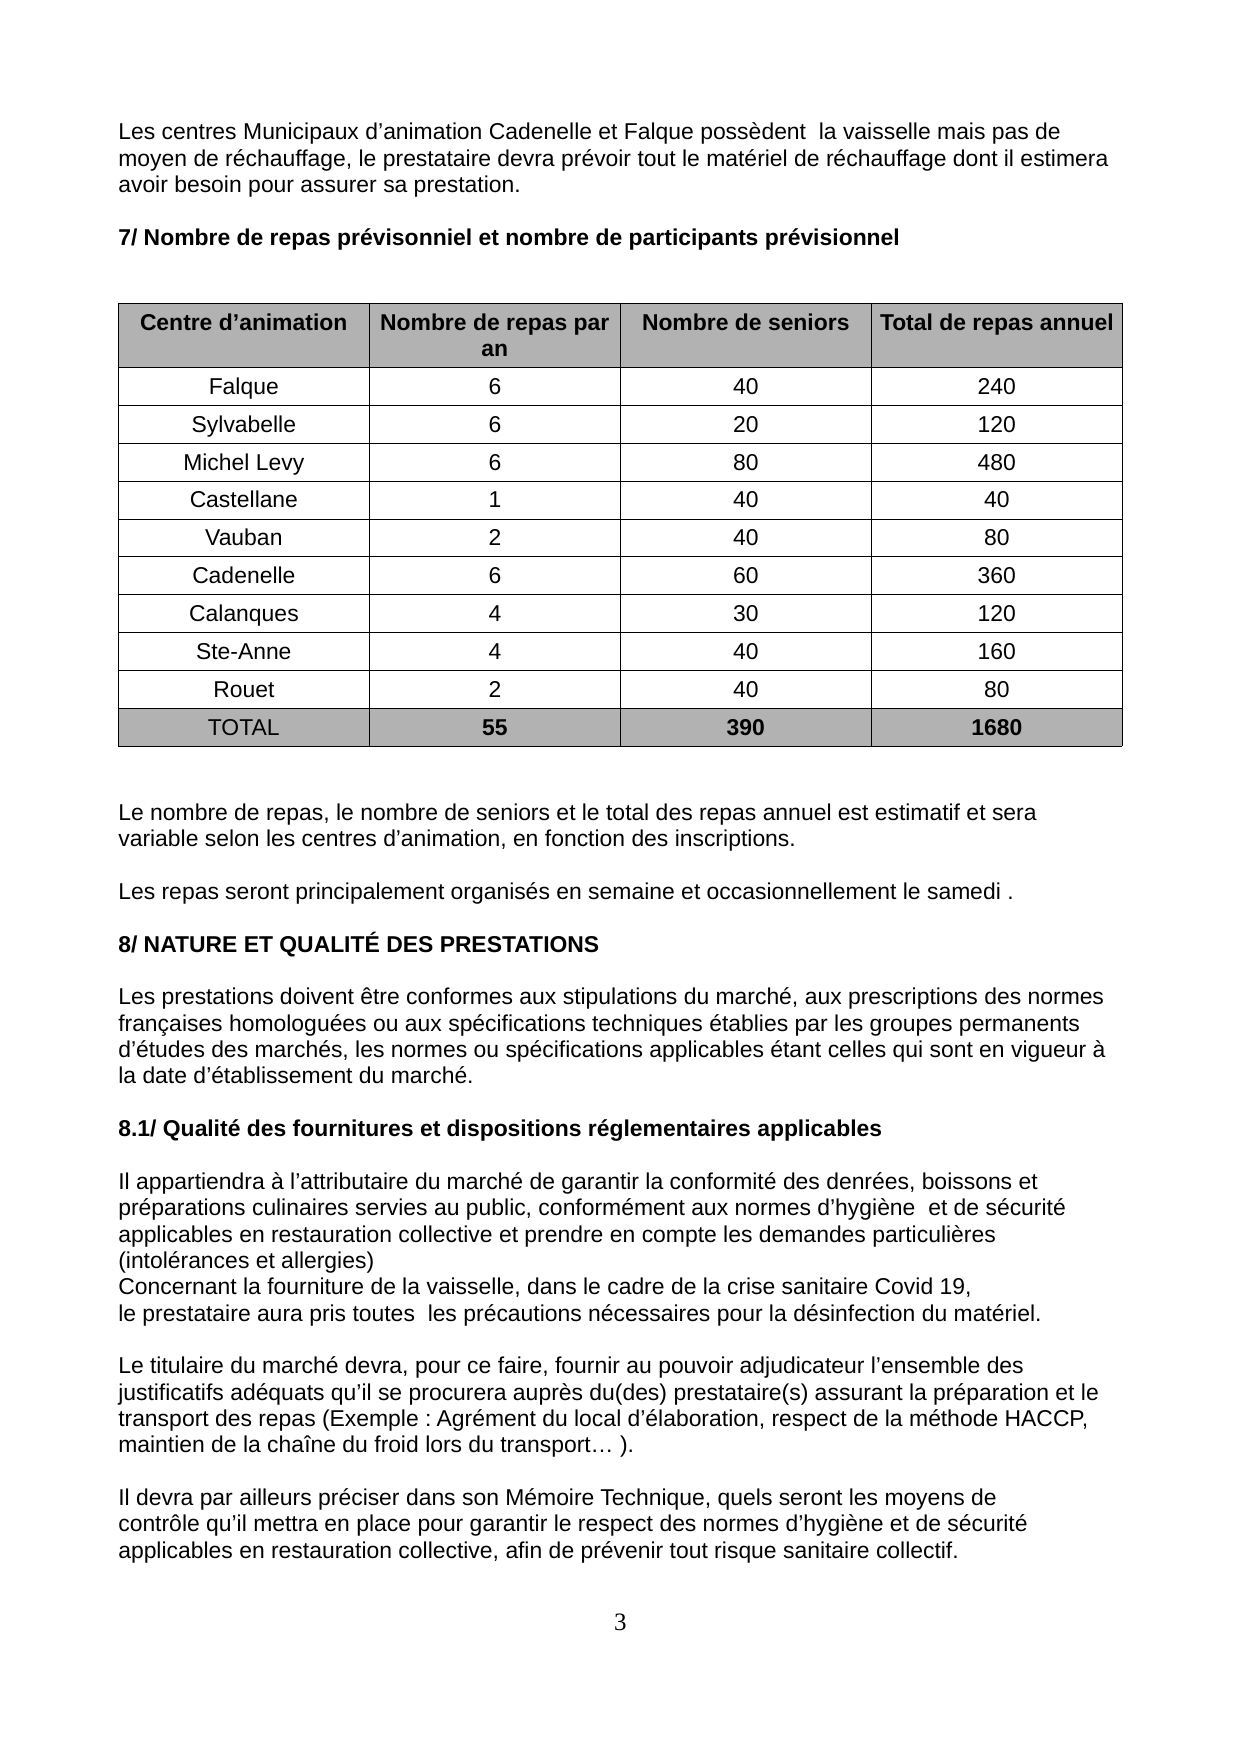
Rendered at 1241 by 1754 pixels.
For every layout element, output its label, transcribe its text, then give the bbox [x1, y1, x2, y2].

text 7/ Nombre de repas prévisonniel et nombre de participants prévisionnel [118, 223, 1122, 250]
text Les repas seront principalement organisés en semaine et occasionnellement le samedi . [118, 878, 1122, 904]
table_cell 6 [370, 557, 620, 594]
text Il devra par ailleurs préciser dans son Mémoire Technique, quels seront les moyens de [118, 1484, 1122, 1510]
table_cell 80 [872, 671, 1122, 708]
table_cell Rouet [119, 671, 369, 708]
text Il appartiendra à l’attributaire du marché de garantir la conformité des denrées, boissons et préparations culinaires servies au public, conformément aux normes d’hygiène et de sécurité applicables en restauration collective et prendre en compte les demandes particulières (intolérances et allergies) [118, 1168, 1122, 1273]
table_cell 6 [370, 368, 620, 405]
table_header Total de repas annuel [872, 304, 1122, 367]
table_cell 40 [621, 368, 871, 405]
table_cell 120 [872, 406, 1122, 443]
table_cell Cadenelle [119, 557, 369, 594]
table_cell Ste-Anne [119, 633, 369, 670]
table_cell Vauban [119, 520, 369, 556]
table_cell 240 [872, 368, 1122, 405]
table_cell Sylvabelle [119, 406, 369, 443]
table_cell 40 [621, 671, 871, 708]
table_cell 30 [621, 595, 871, 632]
table_cell 120 [872, 595, 1122, 632]
text Concernant la fourniture de la vaisselle, dans le cadre de la crise sanitaire Covid 19, [118, 1273, 1122, 1299]
table_cell 1 [370, 482, 620, 518]
table_cell 40 [621, 633, 871, 670]
table_cell 390 [621, 709, 871, 746]
table_cell 360 [872, 557, 1122, 594]
table_cell 55 [370, 709, 620, 746]
subtitle 8.1/ Qualité des fournitures et dispositions réglementaires applicables [118, 1115, 1122, 1141]
table_cell 20 [621, 406, 871, 443]
table_cell 480 [872, 444, 1122, 481]
table_cell Michel Levy [119, 444, 369, 481]
text contrôle qu’il mettra en place pour garantir le respect des normes d’hygiène et de sécurité applicables en restauration collective, afin de prévenir tout risque sanitaire collectif. [118, 1510, 1122, 1563]
table_header Centre d’animation [119, 304, 369, 367]
table_cell Falque [119, 368, 369, 405]
table_cell 2 [370, 520, 620, 556]
text d’études des marchés, les normes ou spécifications applicables étant celles qui sont en vigueur à la date d’établissement du marché. [118, 1036, 1122, 1089]
text Les centres Municipaux d’animation Cadenelle et Falque possèdent la vaisselle mais pas de moyen de réchauffage, le prestataire devra prévoir tout le matériel de réchauffage dont il estimera avoir besoin pour assurer sa prestation. [118, 118, 1122, 197]
table_cell 80 [872, 520, 1122, 556]
table_cell 4 [370, 633, 620, 670]
text Le titulaire du marché devra, pour ce faire, fournir au pouvoir adjudicateur l’ensemble des justificatifs adéquats qu’il se procurera auprès du(des) prestataire(s) assurant la préparation et le transport des repas (Exemple : Agrément du local d’élaboration, respect de la méthode HACCP, maintien de la chaîne du froid lors du transport… ). [118, 1352, 1122, 1458]
text Le nombre de repas, le nombre de seniors et le total des repas annuel est estimatif et sera variable selon les centres d’animation, en fonction des inscriptions. [118, 799, 1122, 852]
table_cell 80 [621, 444, 871, 481]
table_cell 40 [621, 520, 871, 556]
table_cell Castellane [119, 482, 369, 518]
table_header Nombre de seniors [621, 304, 871, 367]
table_cell 60 [621, 557, 871, 594]
table_header Nombre de repas par an [370, 304, 620, 367]
table_cell 6 [370, 406, 620, 443]
text Les prestations doivent être conformes aux stipulations du marché, aux prescriptions des normes [118, 983, 1122, 1010]
table_cell 40 [872, 482, 1122, 518]
text françaises homologuées ou aux spécifications techniques établies par les groupes permanents [118, 1010, 1122, 1036]
table_cell 1680 [872, 709, 1122, 746]
table_cell 40 [621, 482, 871, 518]
text le prestataire aura pris toutes les précautions nécessaires pour la désinfection du matériel. [118, 1299, 1122, 1326]
table_cell Calanques [119, 595, 369, 632]
table_cell TOTAL [119, 709, 369, 746]
table_cell 2 [370, 671, 620, 708]
table_cell 160 [872, 633, 1122, 670]
table_cell 4 [370, 595, 620, 632]
text 8/ NATURE ET QUALITÉ DES PRESTATIONS [118, 931, 1122, 957]
table_cell 6 [370, 444, 620, 481]
